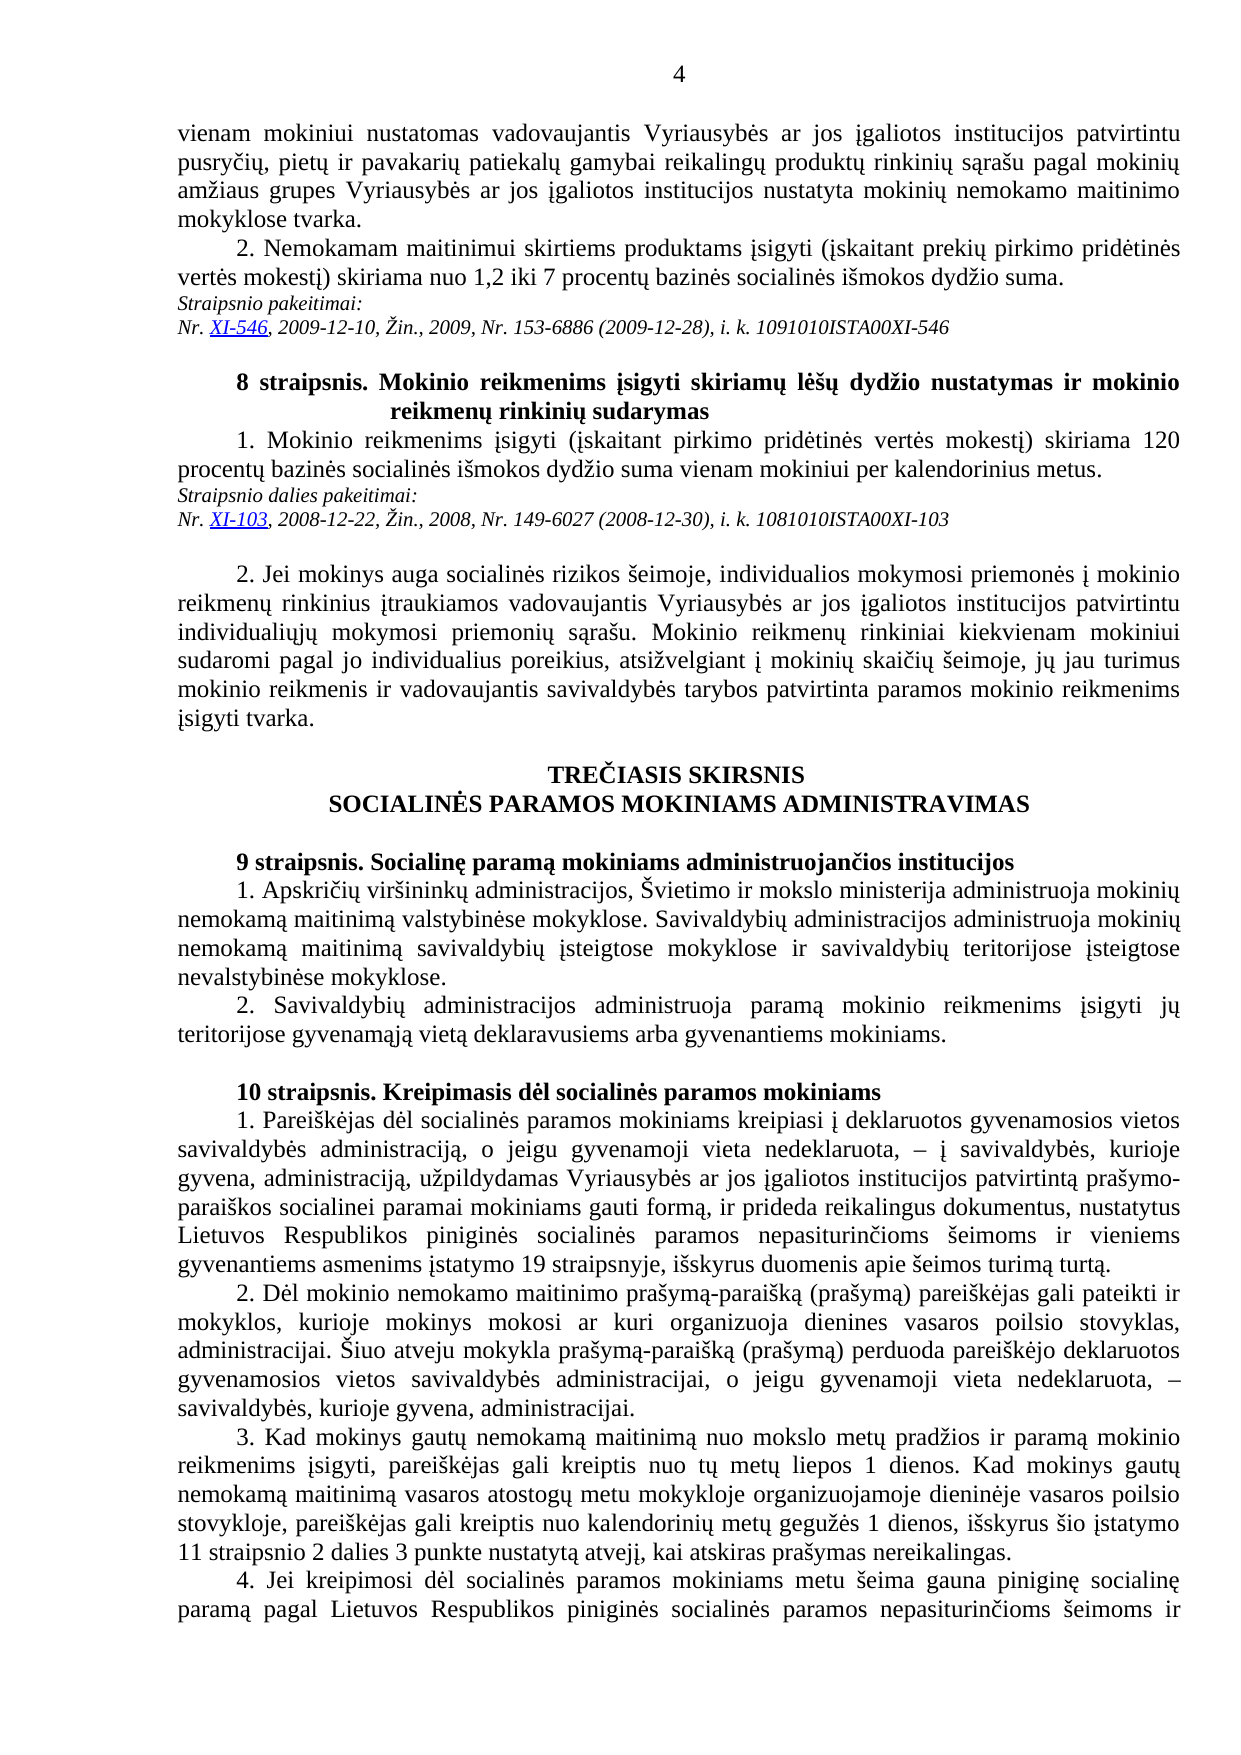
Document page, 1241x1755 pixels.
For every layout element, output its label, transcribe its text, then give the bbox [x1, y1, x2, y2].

text 1. Pareiškėjas dėl socialinės paramos mokiniams kreipiasi į deklaruotos gyvenamosios vietos savivaldybės administraciją, o jeigu gyvenamoji vieta nedeklaruota, – į savivaldybės, kurioje gyvena, administraciją, užpildydamas Vyriausybės ar jos įgaliotos institucijos patvirtintą prašymo-paraiškos socialinei paramai mokiniams gauti formą, ir prideda reikalingus dokumentus, nustatytus Lietuvos Respublikos piniginės socialinės paramos nepasiturinčioms šeimoms ir vieniems gyvenantiems asmenims įstatymo 19 straipsnyje, išskyrus duomenis apie šeimos turimą turtą. [177, 1106, 1181, 1278]
text 8 straipsnis. Mokinio reikmenims įsigyti skiriamų lėšų dydžio nustatymas ir mokinio reikmenų rinkinių sudarymas [236, 367, 1181, 425]
text TREČIASIS SKIRSNIS [177, 761, 1181, 789]
text Nr. XI-103, 2008-12-22, Žin., 2008, Nr. 149-6027 (2008-12-30), i. k. 1081010ISTA00XI-103 [177, 507, 1181, 531]
text 9 straipsnis. Socialinę paramą mokiniams administruojančios institucijos [177, 847, 1181, 876]
text 2. Dėl mokinio nemokamo maitinimo prašymą-paraišką (prašymą) pareiškėjas gali pateikti ir mokyklos, kurioje mokinys mokosi ar kuri organizuoja dienines vasaros poilsio stovyklas, administracijai. Šiuo atveju mokykla prašymą-paraišką (prašymą) perduoda pareiškėjo deklaruotos gyvenamosios vietos savivaldybės administracijai, o jeigu gyvenamoji vieta nedeklaruota, – savivaldybės, kurioje gyvena, administracijai. [177, 1278, 1181, 1422]
text 2. Nemokamam maitinimui skirtiems produktams įsigyti (įskaitant prekių pirkimo pridėtinės vertės mokestį) skiriama nuo 1,2 iki 7 procentų bazinės socialinės išmokos dydžio suma. [177, 233, 1181, 291]
text 4. Jei kreipimosi dėl socialinės paramos mokiniams metu šeima gauna piniginę socialinę paramą pagal Lietuvos Respublikos piniginės socialinės paramos nepasiturinčioms šeimoms ir [177, 1566, 1181, 1623]
text Nr. XI-546, 2009-12-10, Žin., 2009, Nr. 153-6886 (2009-12-28), i. k. 1091010ISTA00XI-546 [177, 315, 1181, 339]
text Straipsnio pakeitimai: [177, 291, 1181, 315]
text 1. Apskričių viršininkų administracijos, Švietimo ir mokslo ministerija administruoja mokinių nemokamą maitinimą valstybinėse mokyklose. Savivaldybių administracijos administruoja mokinių nemokamą maitinimą savivaldybių įsteigtose mokyklose ir savivaldybių teritorijose įsteigtose nevalstybinėse mokyklose. [177, 876, 1181, 991]
text Straipsnio dalies pakeitimai: [177, 482, 1181, 507]
text 3. Kad mokinys gautų nemokamą maitinimą nuo mokslo metų pradžios ir paramą mokinio reikmenims įsigyti, pareiškėjas gali kreiptis nuo tų metų liepos 1 dienos. Kad mokinys gautų nemokamą maitinimą vasaros atostogų metu mokykloje organizuojamoje dieninėje vasaros poilsio stovykloje, pareiškėjas gali kreiptis nuo kalendorinių metų gegužės 1 dienos, išskyrus šio įstatymo 11 straipsnio 2 dalies 3 punkte nustatytą atvejį, kai atskiras prašymas nereikalingas. [177, 1422, 1181, 1566]
text vienam mokiniui nustatomas vadovaujantis Vyriausybės ar jos įgaliotos institucijos patvirtintu pusryčių, pietų ir pavakarių patiekalų gamybai reikalingų produktų rinkinių sąrašu pagal mokinių amžiaus grupes Vyriausybės ar jos įgaliotos institucijos nustatyta mokinių nemokamo maitinimo mokyklose tvarka. [177, 118, 1181, 233]
text 1. Mokinio reikmenims įsigyti (įskaitant pirkimo pridėtinės vertės mokestį) skiriama 120 procentų bazinės socialinės išmokos dydžio suma vienam mokiniui per kalendorinius metus. [177, 425, 1181, 482]
text 2. Jei mokinys auga socialinės rizikos šeimoje, individualios mokymosi priemonės į mokinio reikmenų rinkinius įtraukiamos vadovaujantis Vyriausybės ar jos įgaliotos institucijos patvirtintu individualiųjų mokymosi priemonių sąrašu. Mokinio reikmenų rinkiniai kiekvienam mokiniui sudaromi pagal jo individualius poreikius, atsižvelgiant į mokinių skaičių šeimoje, jų jau turimus mokinio reikmenis ir vadovaujantis savivaldybės tarybos patvirtinta paramos mokinio reikmenims įsigyti tvarka. [177, 559, 1181, 732]
text 2. Savivaldybių administracijos administruoja paramą mokinio reikmenims įsigyti jų teritorijose gyvenamąją vietą deklaravusiems arba gyvenantiems mokiniams. [177, 991, 1181, 1048]
text SOCIALINĖS PARAMOS MOKINIAMS ADMINISTRAVIMAS [177, 789, 1181, 818]
text 10 straipsnis. Kreipimasis dėl socialinės paramos mokiniams [177, 1077, 1181, 1106]
